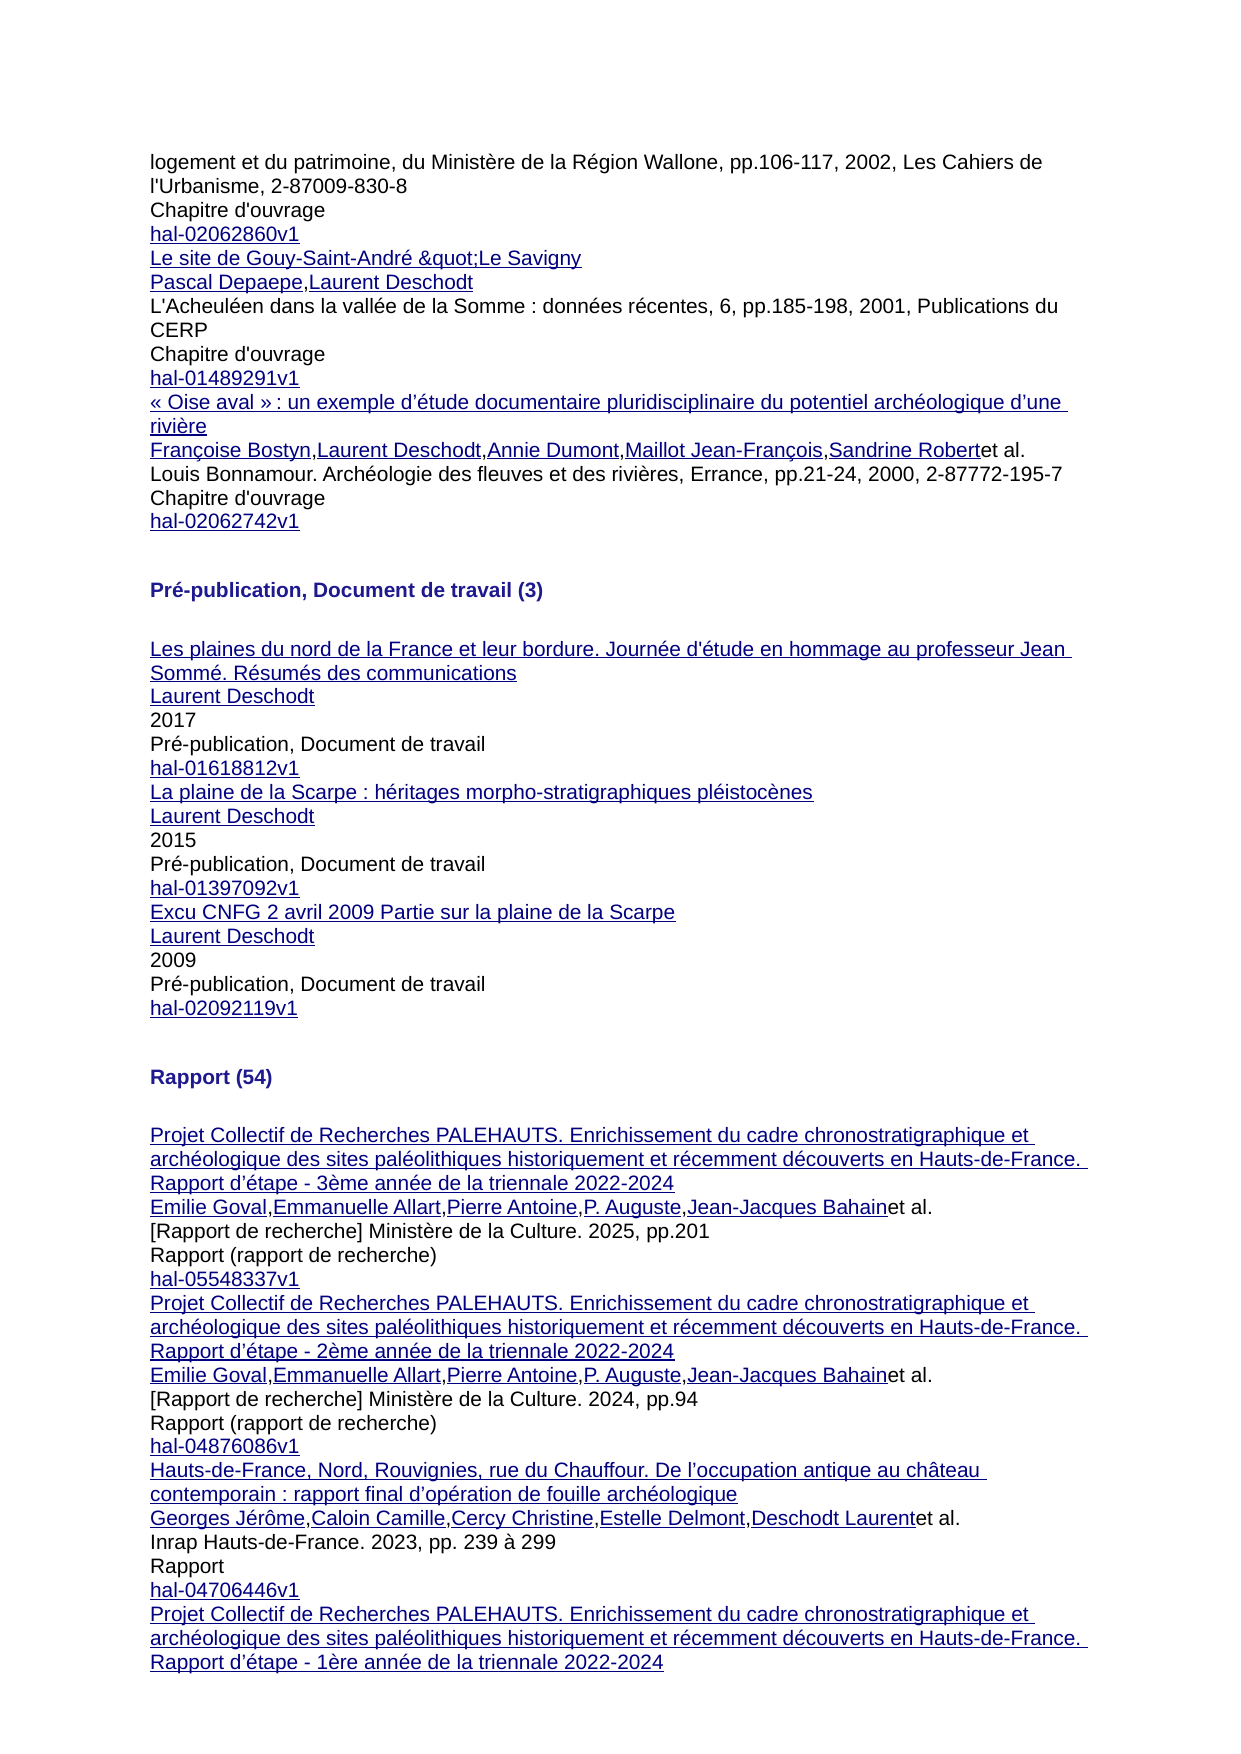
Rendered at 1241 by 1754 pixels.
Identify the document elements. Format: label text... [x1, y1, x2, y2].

table_cell La Carte archéologique en France et l'application Patriarche Anne-Marie Cottenceau,Virginie Motte,Philippe Hannois,Laurent Deschodt Marie-Jeanne Ghenne; Hélène Remy; Martine Soumoy. Le projet Planarch. Archéologie et aménagement du territoire. Actes du colloque organisé à l'Université de Mons-Hainaut les 22 et 23 novembre 2001., Hors-série, Mardaga, Direction générale de l'aménagement du territoire, du logement et du patrimoine, du Ministère de la Région Wallone, pp.106-117, 2002, Les Cahiers de l'Urbanisme, 2-87009-830-8 Chapitre d'ouvrage hal-02062860v1 [150, 150, 1090, 246]
table_cell Projet Collectif de Recherches PALEHAUTS. Enrichissement du cadre chronostratigraphique et archéologique des sites paléolithiques historiquement et récemment découverts en Hauts-de-France. Rapport d’étape - 1ère année de la triennale 2022-2024 [150, 1602, 1090, 1674]
subtitle Rapport (54) [150, 1064, 1090, 1088]
table_cell La plaine de la Scarpe : héritages morpho-stratigraphiques pléistocènes Laurent Deschodt 2015 Pré-publication, Document de travail hal-01397092v1 [150, 780, 1090, 900]
table_cell Excu CNFG 2 avril 2009 Partie sur la plaine de la Scarpe Laurent Deschodt 2009 Pré-publication, Document de travail hal-02092119v1 [150, 900, 1090, 1020]
table_cell Projet Collectif de Recherches PALEHAUTS. Enrichissement du cadre chronostratigraphique et archéologique des sites paléolithiques historiquement et récemment découverts en Hauts-de-France. Rapport d’étape - 2ème année de la triennale 2022-2024 Emilie Goval,Emmanuelle Allart,Pierre Antoine,P. Auguste,Jean-Jacques Bahainet al. [Rapport de recherche] Ministère de la Culture. 2024, pp.94 Rapport (rapport de recherche) hal-04876086v1 [150, 1291, 1090, 1458]
table_cell Hauts-de-France, Nord, Rouvignies, rue du Chauffour. De l’occupation antique au château contemporain : rapport final d’opération de fouille archéologique Georges Jérôme,Caloin Camille,Cercy Christine,Estelle Delmont,Deschodt Laurentet al. Inrap Hauts-de-France. 2023, pp. 239 à 299 Rapport hal-04706446v1 [150, 1458, 1090, 1602]
table_header Projet Collectif de Recherches PALEHAUTS. Enrichissement du cadre chronostratigraphique et archéologique des sites paléolithiques historiquement et récemment découverts en Hauts-de-France. Rapport d’étape - 3ème année de la triennale 2022-2024 Emilie Goval,Emmanuelle Allart,Pierre Antoine,P. Auguste,Jean-Jacques Bahainet al. [Rapport de recherche] Ministère de la Culture. 2025, pp.201 Rapport (rapport de recherche) hal-05548337v1 [150, 1123, 1090, 1291]
table_cell Le site de Gouy-Saint-André &quot;Le Savigny Pascal Depaepe,Laurent Deschodt L'Acheuléen dans la vallée de la Somme : données récentes, 6, pp.185-198, 2001, Publications du CERP Chapitre d'ouvrage hal-01489291v1 [150, 246, 1090, 389]
subtitle Pré-publication, Document de travail (3) [150, 578, 1090, 602]
table_header Les plaines du nord de la France et leur bordure. Journée d'étude en hommage au professeur Jean Sommé. Résumés des communications Laurent Deschodt 2017 Pré-publication, Document de travail hal-01618812v1 [150, 636, 1090, 780]
table_cell « Oise aval » : un exemple d’étude documentaire pluridisciplinaire du potentiel archéologique d’une rivière Françoise Bostyn,Laurent Deschodt,Annie Dumont,Maillot Jean-François,Sandrine Robertet al. Louis Bonnamour. Archéologie des fleuves et des rivières, Errance, pp.21-24, 2000, 2-87772-195-7 Chapitre d'ouvrage hal-02062742v1 [150, 390, 1090, 533]
